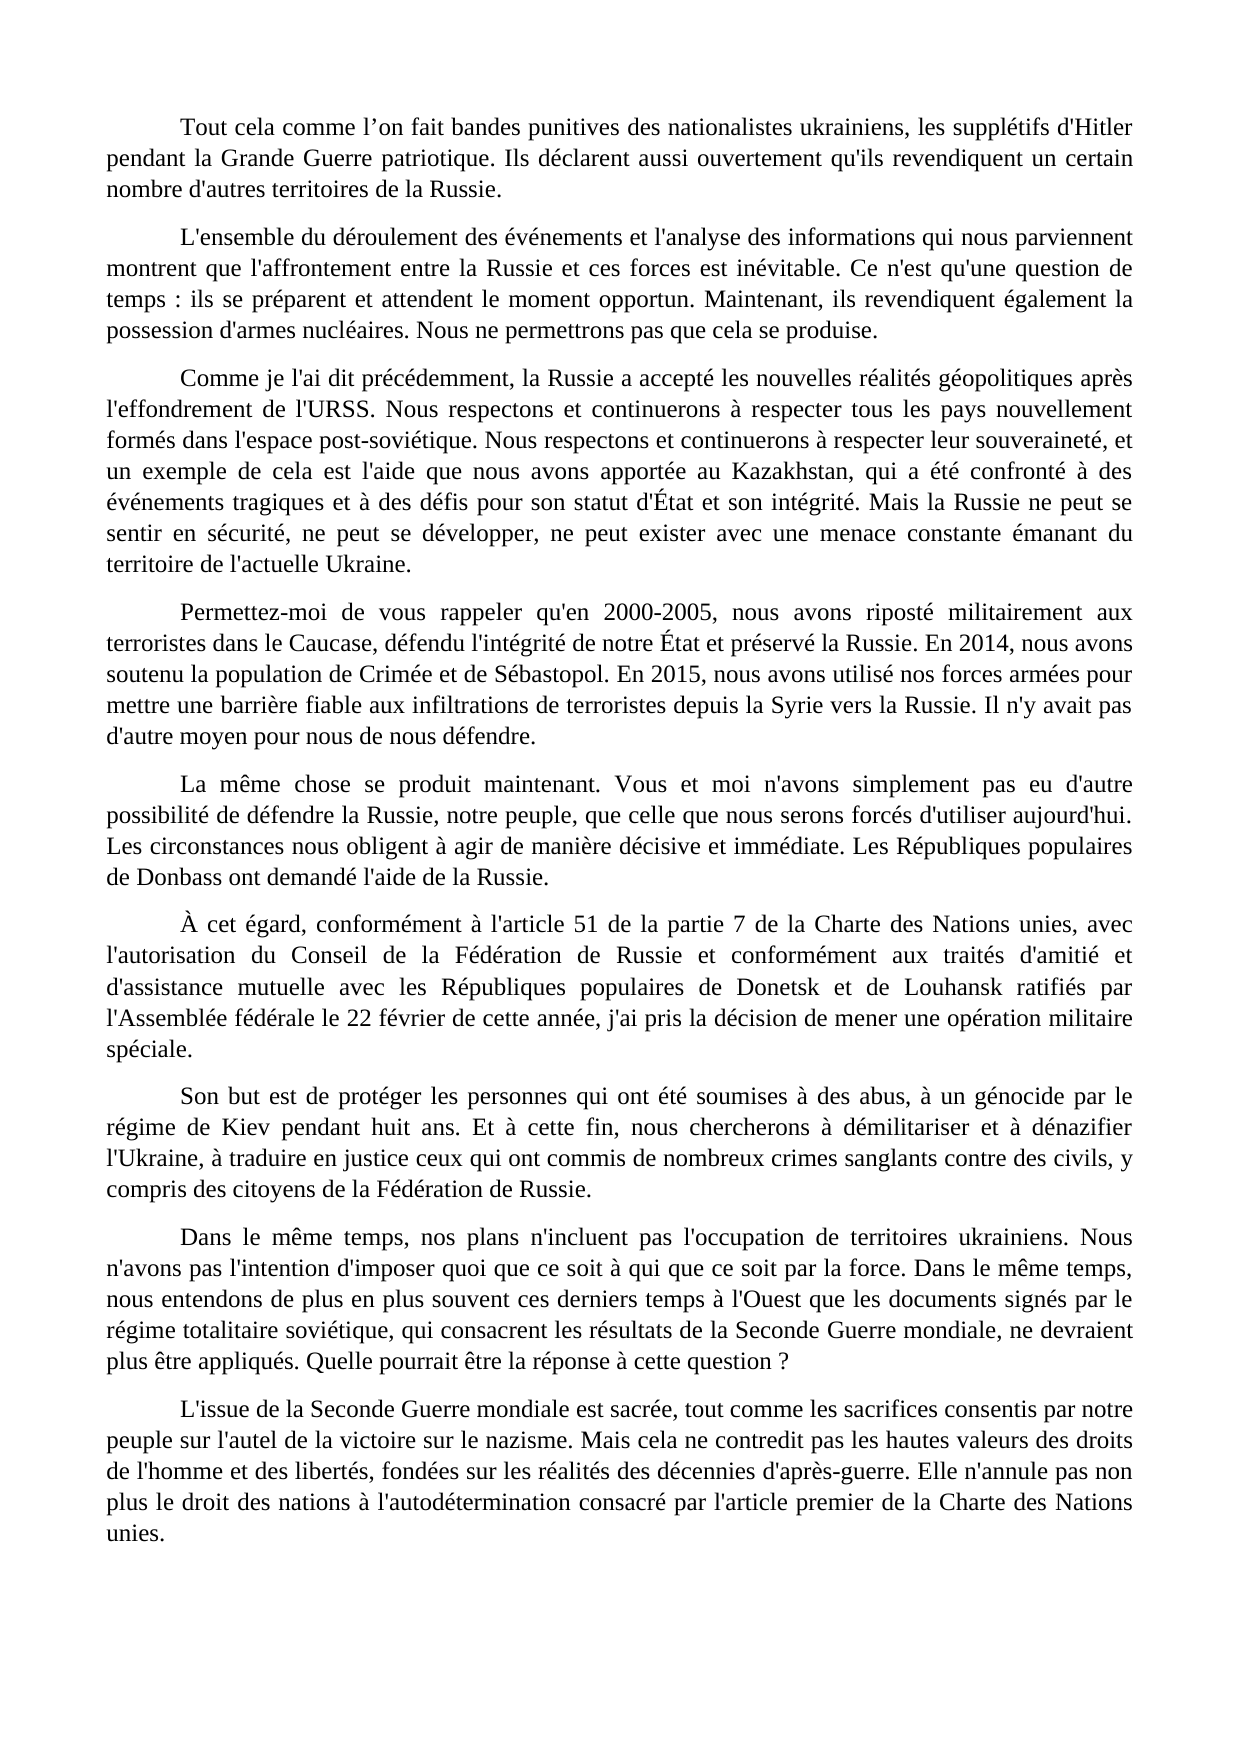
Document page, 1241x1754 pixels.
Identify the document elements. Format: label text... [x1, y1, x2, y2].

text La même chose se produit maintenant. Vous et moi n'avons simplement pas eu d'autre possibilité de défendre la Russie, notre peuple, que celle que nous serons forcés d'utiliser aujourd'hui. Les circonstances nous obligent à agir de manière décisive et immédiate. Les Républiques populaires de Donbass ont demandé l'aide de la Russie. [106, 769, 1134, 891]
text Dans le même temps, nos plans n'incluent pas l'occupation de territoires ukrainiens. Nous n'avons pas l'intention d'imposer quoi que ce soit à qui que ce soit par la force. Dans le même temps, nous entendons de plus en plus souvent ces derniers temps à l'Ouest que les documents signés par le régime totalitaire soviétique, qui consacrent les résultats de la Seconde Guerre mondiale, ne devraient plus être appliqués. Quelle pourrait être la réponse à cette question ? [106, 1222, 1134, 1375]
text Tout cela comme l’on fait bandes punitives des nationalistes ukrainiens, les supplétifs d'Hitler pendant la Grande Guerre patriotique. Ils déclarent aussi ouvertement qu'ils revendiquent un certain nombre d'autres territoires de la Russie. [106, 112, 1134, 203]
text L'issue de la Seconde Guerre mondiale est sacrée, tout comme les sacrifices consentis par notre peuple sur l'autel de la victoire sur le nazisme. Mais cela ne contredit pas les hautes valeurs des droits de l'homme et des libertés, fondées sur les réalités des décennies d'après-guerre. Elle n'annule pas non plus le droit des nations à l'autodétermination consacré par l'article premier de la Charte des Nations unies. [106, 1394, 1134, 1547]
text Permettez-moi de vous rappeler qu'en 2000-2005, nous avons riposté militairement aux terroristes dans le Caucase, défendu l'intégrité de notre État et préservé la Russie. En 2014, nous avons soutenu la population de Crimée et de Sébastopol. En 2015, nous avons utilisé nos forces armées pour mettre une barrière fiable aux infiltrations de terroristes depuis la Syrie vers la Russie. Il n'y avait pas d'autre moyen pour nous de nous défendre. [106, 597, 1134, 750]
text Son but est de protéger les personnes qui ont été soumises à des abus, à un génocide par le régime de Kiev pendant huit ans. Et à cette fin, nous chercherons à démilitariser et à dénazifier l'Ukraine, à traduire en justice ceux qui ont commis de nombreux crimes sanglants contre des civils, y compris des citoyens de la Fédération de Russie. [106, 1081, 1134, 1203]
text Comme je l'ai dit précédemment, la Russie a accepté les nouvelles réalités géopolitiques après l'effondrement de l'URSS. Nous respectons et continuerons à respecter tous les pays nouvellement formés dans l'espace post-soviétique. Nous respectons et continuerons à respecter leur souveraineté, et un exemple de cela est l'aide que nous avons apportée au Kazakhstan, qui a été confronté à des événements tragiques et à des défis pour son statut d'État et son intégrité. Mais la Russie ne peut se sentir en sécurité, ne peut se développer, ne peut exister avec une menace constante émanant du territoire de l'actuelle Ukraine. [106, 363, 1134, 578]
text À cet égard, conformément à l'article 51 de la partie 7 de la Charte des Nations unies, avec l'autorisation du Conseil de la Fédération de Russie et conformément aux traités d'amitié et d'assistance mutuelle avec les Républiques populaires de Donetsk et de Louhansk ratifiés par l'Assemblée fédérale le 22 février de cette année, j'ai pris la décision de mener une opération militaire spéciale. [106, 909, 1134, 1062]
text L'ensemble du déroulement des événements et l'analyse des informations qui nous parviennent montrent que l'affrontement entre la Russie et ces forces est inévitable. Ce n'est qu'une question de temps : ils se préparent et attendent le moment opportun. Maintenant, ils revendiquent également la possession d'armes nucléaires. Nous ne permettrons pas que cela se produise. [106, 222, 1134, 344]
